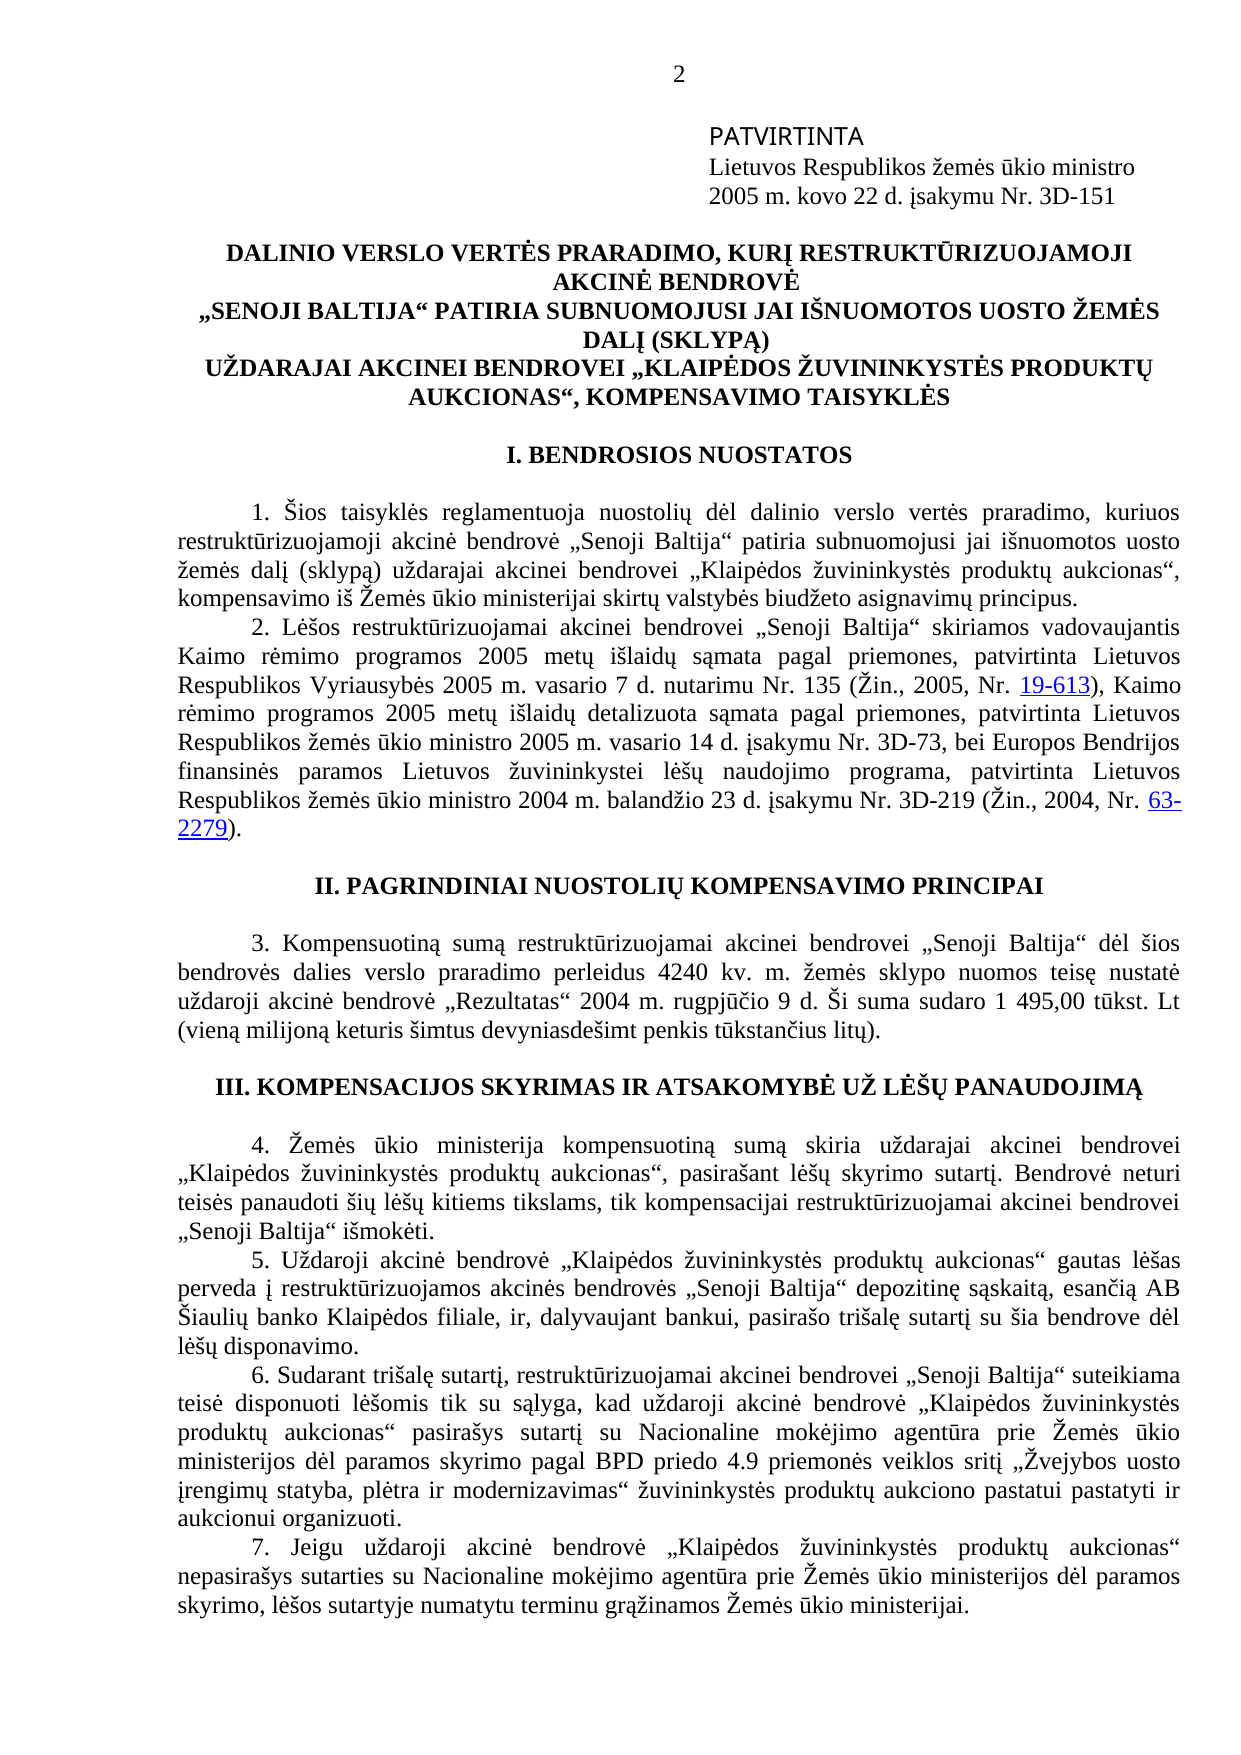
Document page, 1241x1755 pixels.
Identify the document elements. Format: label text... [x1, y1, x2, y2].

text I. BENDROSIOS NUOSTATOS [177, 440, 1181, 468]
text 1. Šios taisyklės reglamentuoja nuostolių dėl dalinio verslo vertės praradimo, kuriuos restruktūrizuojamoji akcinė bendrovė „Senoji Baltija“ patiria subnuomojusi jai išnuomotos uosto žemės dalį (sklypą) uždarajai akcinei bendrovei „Klaipėdos žuvininkystės produktų aukcionas“, kompensavimo iš Žemės ūkio ministerijai skirtų valstybės biudžeto asignavimų principus. [177, 497, 1181, 612]
text 5. Uždaroji akcinė bendrovė „Klaipėdos žuvininkystės produktų aukcionas“ gautas lėšas perveda į restruktūrizuojamos akcinės bendrovės „Senoji Baltija“ depozitinę sąskaitą, esančią AB Šiaulių banko Klaipėdos filiale, ir, dalyvaujant bankui, pasirašo trišalę sutartį su šia bendrove dėl lėšų disponavimo. [177, 1245, 1181, 1360]
text 2. Lėšos restruktūrizuojamai akcinei bendrovei „Senoji Baltija“ skiriamos vadovaujantis Kaimo rėmimo programos 2005 metų išlaidų sąmata pagal priemones, patvirtinta Lietuvos Respublikos Vyriausybės 2005 m. vasario 7 d. nutarimu Nr. 135 (Žin., 2005, Nr. 19-613), Kaimo rėmimo programos 2005 metų išlaidų detalizuota sąmata pagal priemones, patvirtinta Lietuvos Respublikos žemės ūkio ministro 2005 m. vasario 14 d. įsakymu Nr. 3D-73, bei Europos Bendrijos finansinės paramos Lietuvos žuvininkystei lėšų naudojimo programa, patvirtinta Lietuvos Respublikos žemės ūkio ministro 2004 m. balandžio 23 d. įsakymu Nr. 3D-219 (Žin., 2004, Nr. 63-2279). [177, 612, 1181, 842]
text „Senoji Baltija“ patirIA subnuomojusi jai išnuomotos uosto žemės dalį (sklypą) [177, 296, 1181, 353]
text uždarajai akcinei bendrovei „Klaipėdos žuvininkystės produktų aukcionas“, kompensavimo taisyklės [177, 353, 1181, 411]
text 2005 m. kovo 22 d. įsakymu Nr. 3D-151 [177, 181, 1181, 210]
text 3. Kompensuotiną sumą restruktūrizuojamai akcinei bendrovei „Senoji Baltija“ dėl šios bendrovės dalies verslo praradimo perleidus 4240 kv. m. žemės sklypo nuomos teisę nustatė uždaroji akcinė bendrovė „Rezultatas“ 2004 m. rugpjūčio 9 d. Ši suma sudaro 1 495,00 tūkst. Lt (vieną milijoną keturis šimtus devyniasdešimt penkis tūkstančius litų). [177, 928, 1181, 1043]
text III. KOMPENSACIJOS SKYRIMAS IR ATSAKOMYBĖ UŽ LĖŠŲ PANAUDOJIMĄ [177, 1072, 1181, 1101]
text 4. Žemės ūkio ministerija kompensuotiną sumą skiria uždarajai akcinei bendrovei „Klaipėdos žuvininkystės produktų aukcionas“, pasirašant lėšų skyrimo sutartį. Bendrovė neturi teisės panaudoti šių lėšų kitiems tikslams, tik kompensacijai restruktūrizuojamai akcinei bendrovei „Senoji Baltija“ išmokėti. [177, 1130, 1181, 1245]
text Lietuvos Respublikos žemės ūkio ministro [177, 152, 1181, 181]
text PATVIRTINTA [177, 118, 1181, 152]
text 6. Sudarant trišalę sutartį, restruktūrizuojamai akcinei bendrovei „Senoji Baltija“ suteikiama teisė disponuoti lėšomis tik su sąlyga, kad uždaroji akcinė bendrovė „Klaipėdos žuvininkystės produktų aukcionas“ pasirašys sutartį su Nacionaline mokėjimo agentūra prie Žemės ūkio ministerijos dėl paramos skyrimo pagal BPD priedo 4.9 priemonės veiklos sritį „Žvejybos uosto įrengimų statyba, plėtra ir modernizavimas“ žuvininkystės produktų aukciono pastatui pastatyti ir aukcionui organizuoti. [177, 1360, 1181, 1532]
text dalinio verslo VERTĖS praradimo, kurĮ restruktūrizuojamoji akcinė bendrovė [177, 238, 1181, 296]
text 7. Jeigu uždaroji akcinė bendrovė „Klaipėdos žuvininkystės produktų aukcionas“ nepasirašys sutarties su Nacionaline mokėjimo agentūra prie Žemės ūkio ministerijos dėl paramos skyrimo, lėšos sutartyje numatytu terminu grąžinamos Žemės ūkio ministerijai. [177, 1532, 1181, 1618]
text II. Pagrindiniai nUOSTOLIŲ KOMPENSAVIMO PRINCIPAI [177, 871, 1181, 900]
